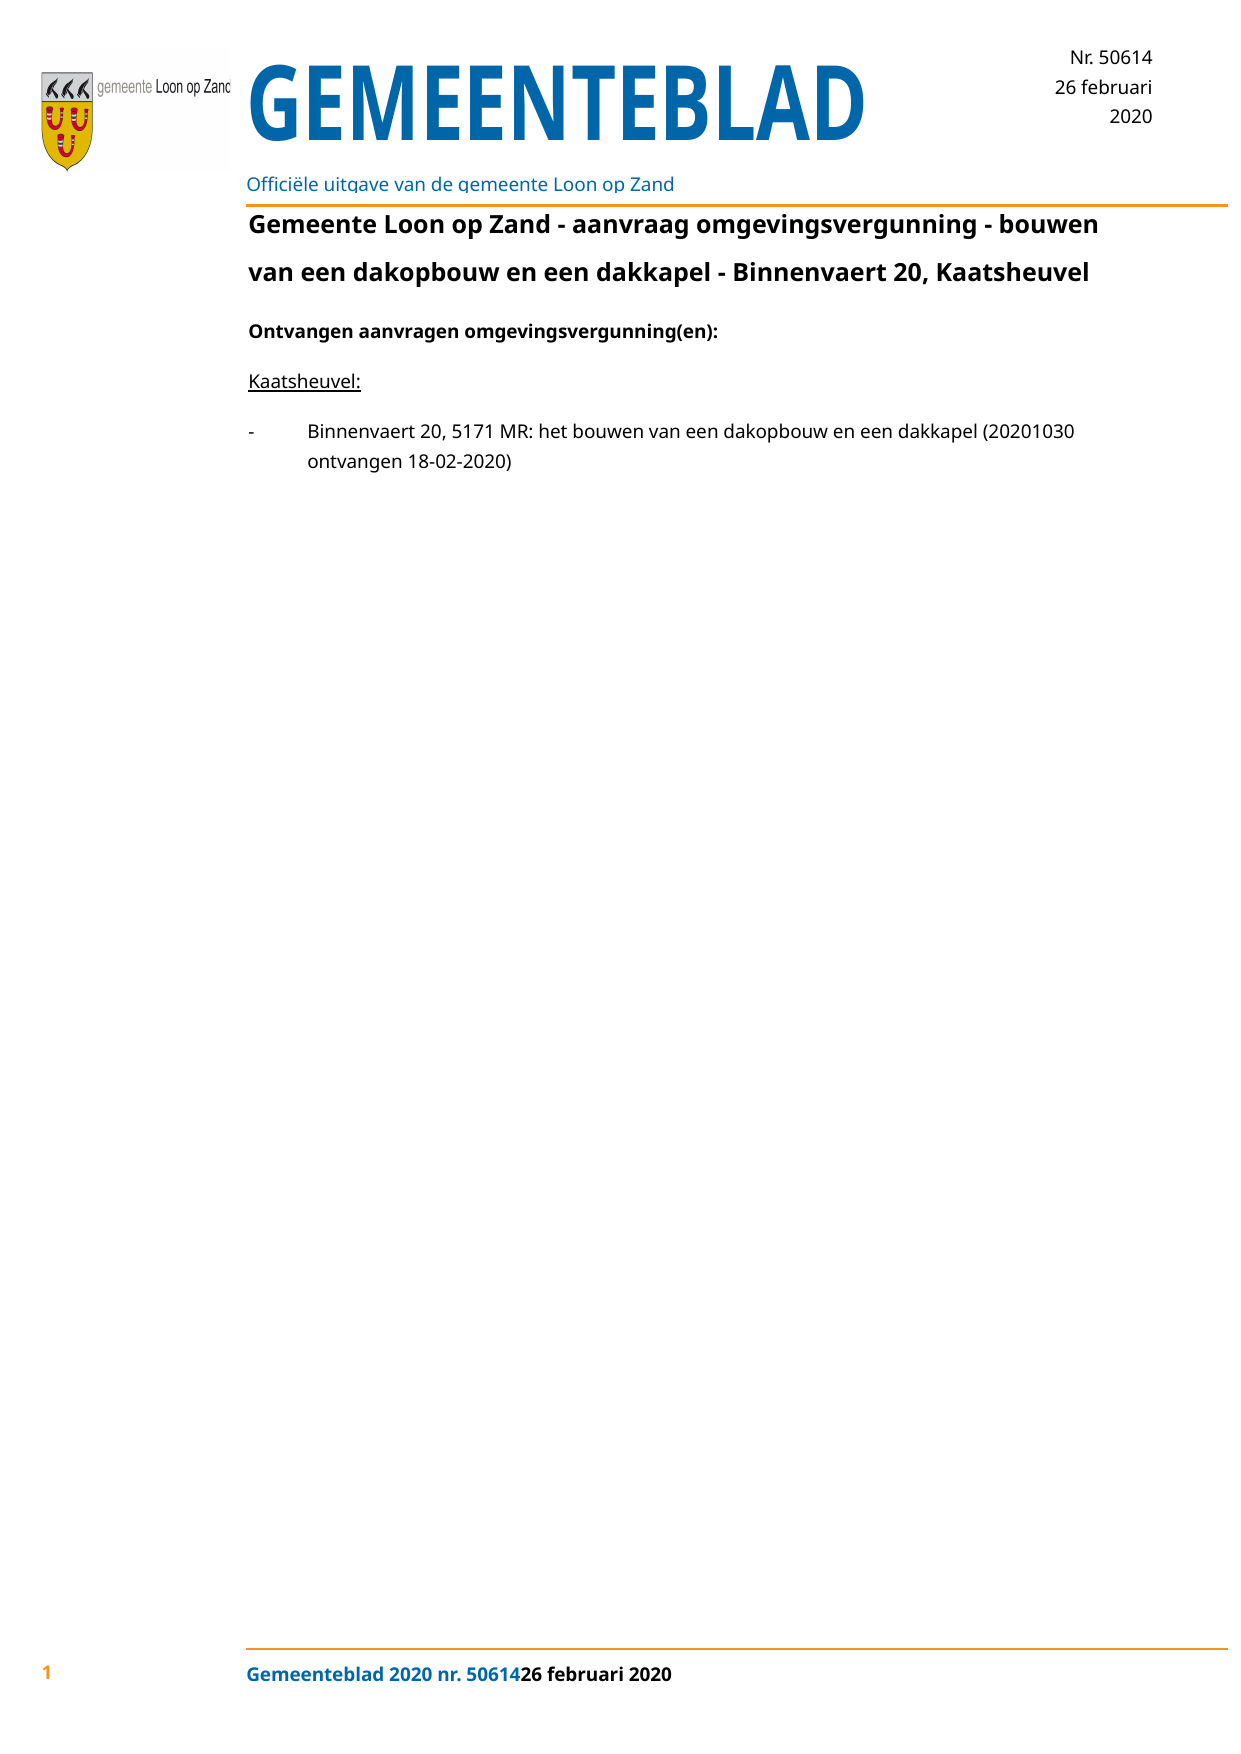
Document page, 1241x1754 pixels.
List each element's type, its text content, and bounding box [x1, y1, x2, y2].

list Binnenvaert 20, 5171 MR: het bouwen van een dakopbouw en een dakkapel (20201030 ontvangen 18-02-2020) [248, 419, 1152, 474]
text Gemeente Loon op Zand - aanvraag omgevingsvergunning - bouwen van een dakopbouw en een dakkapel - Binnenvaert 20, Kaatsheuvel [248, 207, 1152, 288]
picture [41, 47, 231, 172]
text Ontvangen aanvragen omgevingsvergunning(en): [248, 318, 1152, 344]
text Kaatsheuvel: [248, 368, 1152, 394]
